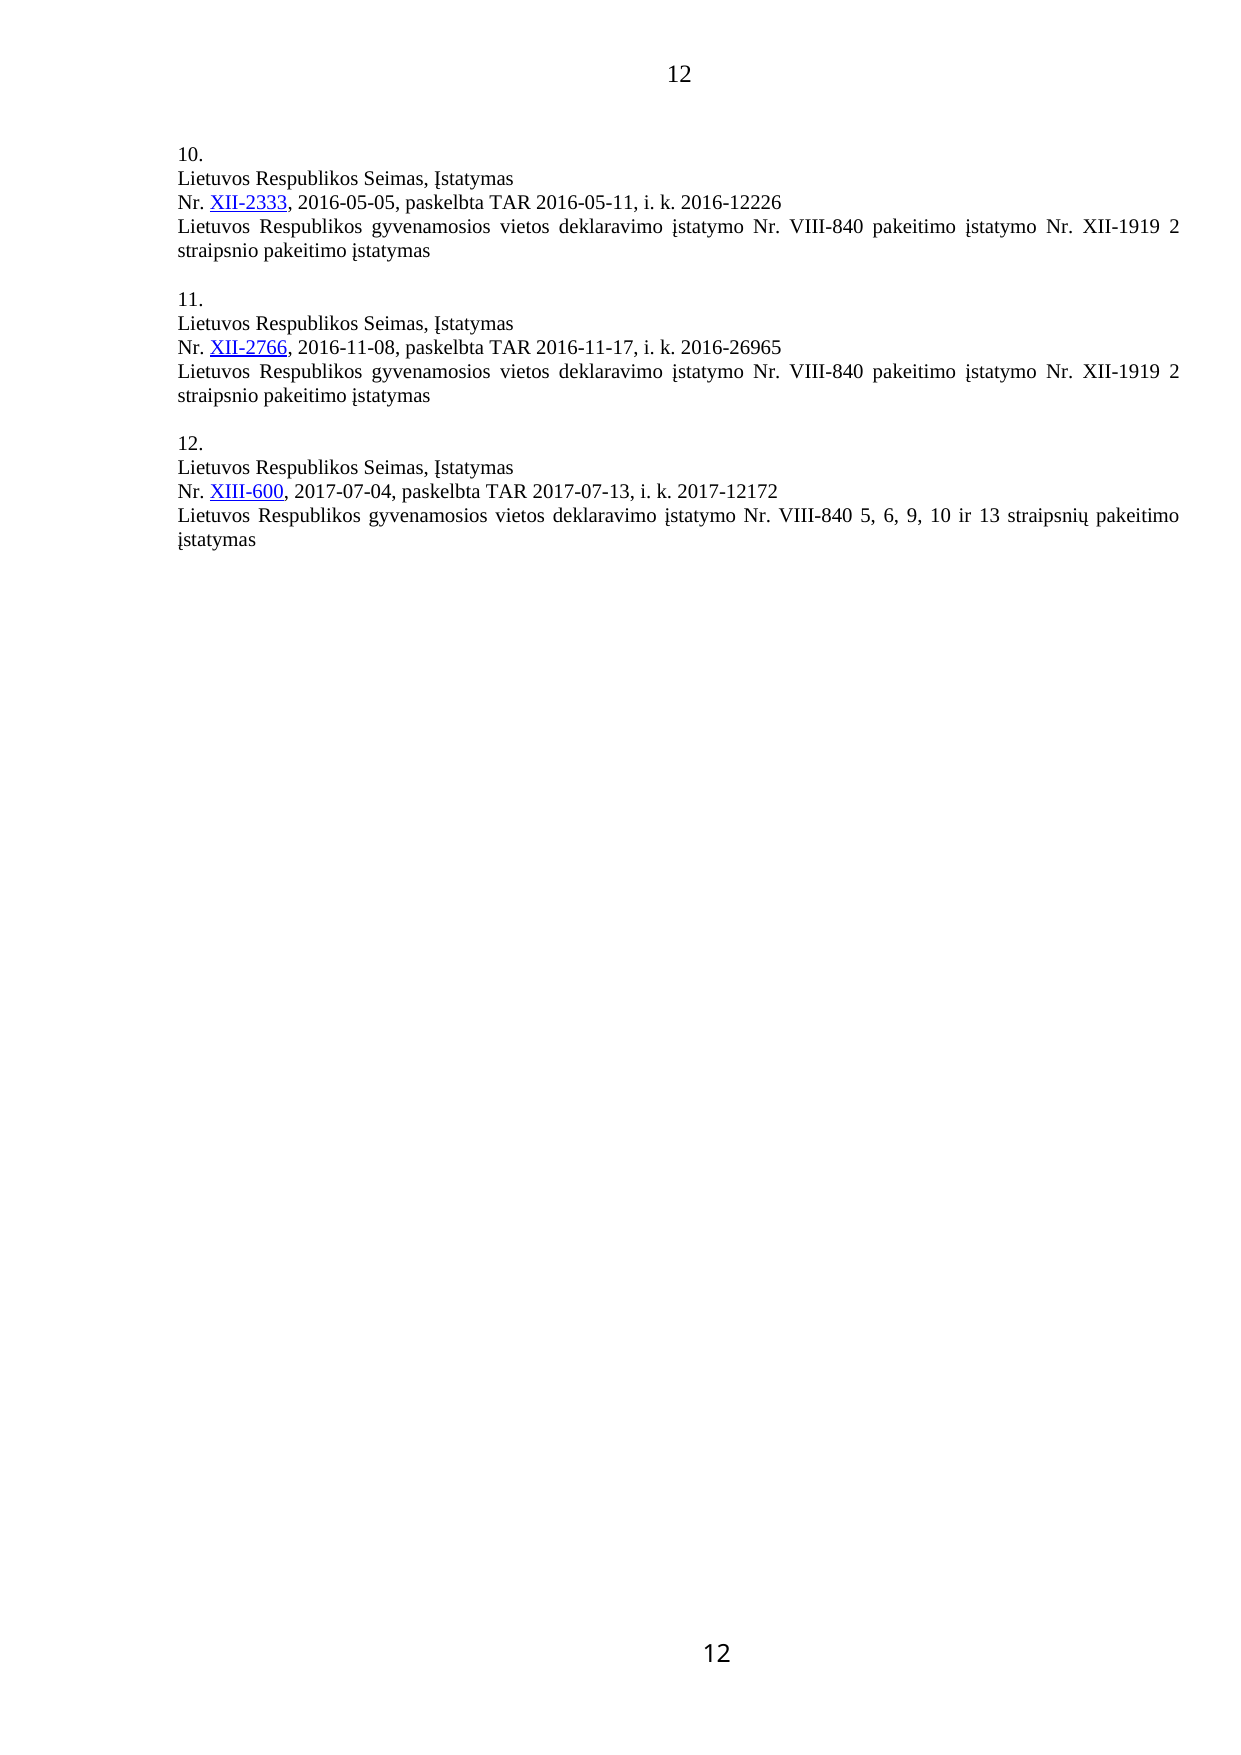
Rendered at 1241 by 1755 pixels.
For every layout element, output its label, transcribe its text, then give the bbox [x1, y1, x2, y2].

text Lietuvos Respublikos Seimas, Įstatymas [177, 166, 1181, 190]
text Nr. XII-2333, 2016-05-05, paskelbta TAR 2016-05-11, i. k. 2016-12226 [177, 190, 1181, 214]
text 10. [177, 142, 1181, 166]
text Lietuvos Respublikos gyvenamosios vietos deklaravimo įstatymo Nr. VIII-840 pakeitimo įstatymo Nr. XII-1919 2 straipsnio pakeitimo įstatymas [177, 359, 1181, 407]
text Lietuvos Respublikos gyvenamosios vietos deklaravimo įstatymo Nr. VIII-840 5, 6, 9, 10 ir 13 straipsnių pakeitimo įstatymas [177, 503, 1181, 551]
text Lietuvos Respublikos Seimas, Įstatymas [177, 455, 1181, 479]
text 11. [177, 287, 1181, 311]
text 12. [177, 431, 1181, 455]
text Nr. XIII-600, 2017-07-04, paskelbta TAR 2017-07-13, i. k. 2017-12172 [177, 479, 1181, 503]
text Lietuvos Respublikos Seimas, Įstatymas [177, 311, 1181, 335]
text Lietuvos Respublikos gyvenamosios vietos deklaravimo įstatymo Nr. VIII-840 pakeitimo įstatymo Nr. XII-1919 2 straipsnio pakeitimo įstatymas [177, 214, 1181, 262]
text Nr. XII-2766, 2016-11-08, paskelbta TAR 2016-11-17, i. k. 2016-26965 [177, 335, 1181, 359]
